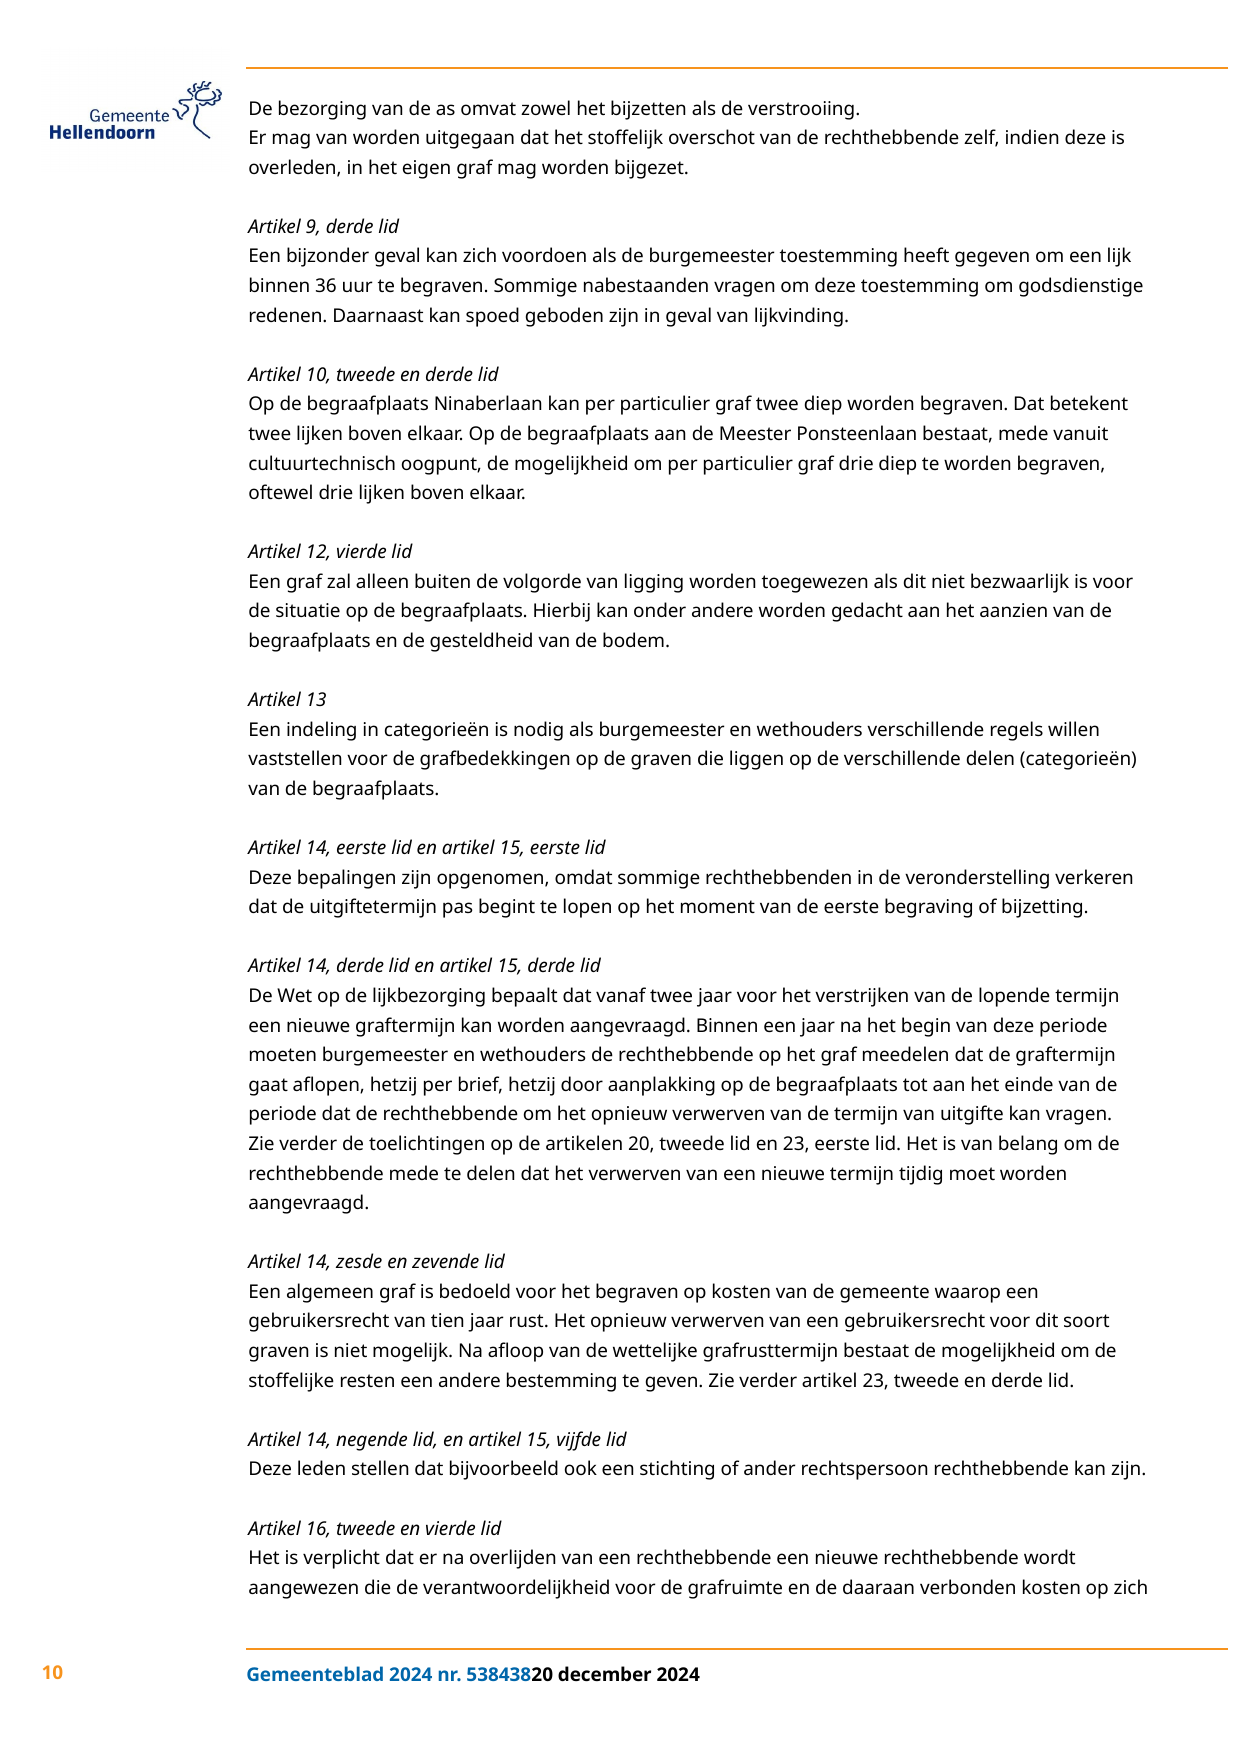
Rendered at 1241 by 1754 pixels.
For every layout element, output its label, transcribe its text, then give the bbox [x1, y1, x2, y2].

text Artikel 16, tweede en vierde lid [248, 1515, 1152, 1541]
text Een bijzonder geval kan zich voordoen als de burgemeester toestemming heeft gegeven om een lijk binnen 36 uur te begraven. Sommige nabestaanden vragen om deze toestemming om godsdienstige redenen. Daarnaast kan spoed geboden zijn in geval van lijkvinding. [248, 243, 1152, 328]
text Artikel 13 [248, 686, 1152, 712]
text Deze leden stellen dat bijvoorbeeld ook een stichting of ander rechtspersoon rechthebbende kan zijn. [248, 1456, 1152, 1481]
picture [41, 47, 231, 172]
text Zie verder de toelichtingen op de artikelen 20, tweede lid en 23, eerste lid. Het is van belang om de rechthebbende mede te delen dat het verwerven van een nieuwe termijn tijdig moet worden aangevraagd. [248, 1130, 1152, 1215]
text Artikel 14, eerste lid en artikel 15, eerste lid [248, 834, 1152, 860]
text Een graf zal alleen buiten de volgorde van ligging worden toegewezen als dit niet bezwaarlijk is voor de situatie op de begraafplaats. Hierbij kan onder andere worden gedacht aan het aanzien van de begraafplaats en de gesteldheid van de bodem. [248, 568, 1152, 653]
text Het is verplicht dat er na overlijden van een rechthebbende een nieuwe rechthebbende wordt aangewezen die de verantwoordelijkheid voor de grafruimte en de daaraan verbonden kosten op zich [248, 1544, 1152, 1600]
text Er mag van worden uitgegaan dat het stoffelijk overschot van de rechthebbende zelf, indien deze is overleden, in het eigen graf mag worden bijgezet. [248, 124, 1152, 180]
text Op de begraafplaats Ninaberlaan kan per particulier graf twee diep worden begraven. Dat betekent twee lijken boven elkaar. Op de begraafplaats aan de Meester Ponsteenlaan bestaat, mede vanuit cultuurtechnisch oogpunt, de mogelijkheid om per particulier graf drie diep te worden begraven, oftewel drie lijken boven elkaar. [248, 391, 1152, 505]
text Artikel 9, derde lid [248, 213, 1152, 239]
text De Wet op de lijkbezorging bepaalt dat vanaf twee jaar voor het verstrijken van de lopende termijn een nieuwe graftermijn kan worden aangevraagd. Binnen een jaar na het begin van deze periode moeten burgemeester en wethouders de rechthebbende op het graf meedelen dat de graftermijn gaat aflopen, hetzij per brief, hetzij door aanplakking op de begraafplaats tot aan het einde van de periode dat de rechthebbende om het opnieuw verwerven van de termijn van uitgifte kan vragen. [248, 982, 1152, 1126]
text Een indeling in categorieën is nodig als burgemeester en wethouders verschillende regels willen vaststellen voor de grafbedekkingen op de graven die liggen op de verschillende delen (categorieën) van de begraafplaats. [248, 716, 1152, 801]
text Een algemeen graf is bedoeld voor het begraven op kosten van de gemeente waarop een gebruikersrecht van tien jaar rust. Het opnieuw verwerven van een gebruikersrecht voor dit soort graven is niet mogelijk. Na afloop van de wettelijke grafrusttermijn bestaat de mogelijkheid om de stoffelijke resten een andere bestemming te geven. Zie verder artikel 23, tweede en derde lid. [248, 1278, 1152, 1393]
text Artikel 14, negende lid, en artikel 15, vijfde lid [248, 1426, 1152, 1452]
text Artikel 12, vierde lid [248, 538, 1152, 564]
text Deze bepalingen zijn opgenomen, omdat sommige rechthebbenden in de veronderstelling verkeren dat de uitgiftetermijn pas begint te lopen op het moment van de eerste begraving of bijzetting. [248, 864, 1152, 919]
text Artikel 14, zesde en zevende lid [248, 1248, 1152, 1274]
text De bezorging van de as omvat zowel het bijzetten als de verstrooiing. [248, 95, 1152, 121]
text Artikel 14, derde lid en artikel 15, derde lid [248, 953, 1152, 978]
text Artikel 10, tweede en derde lid [248, 361, 1152, 387]
